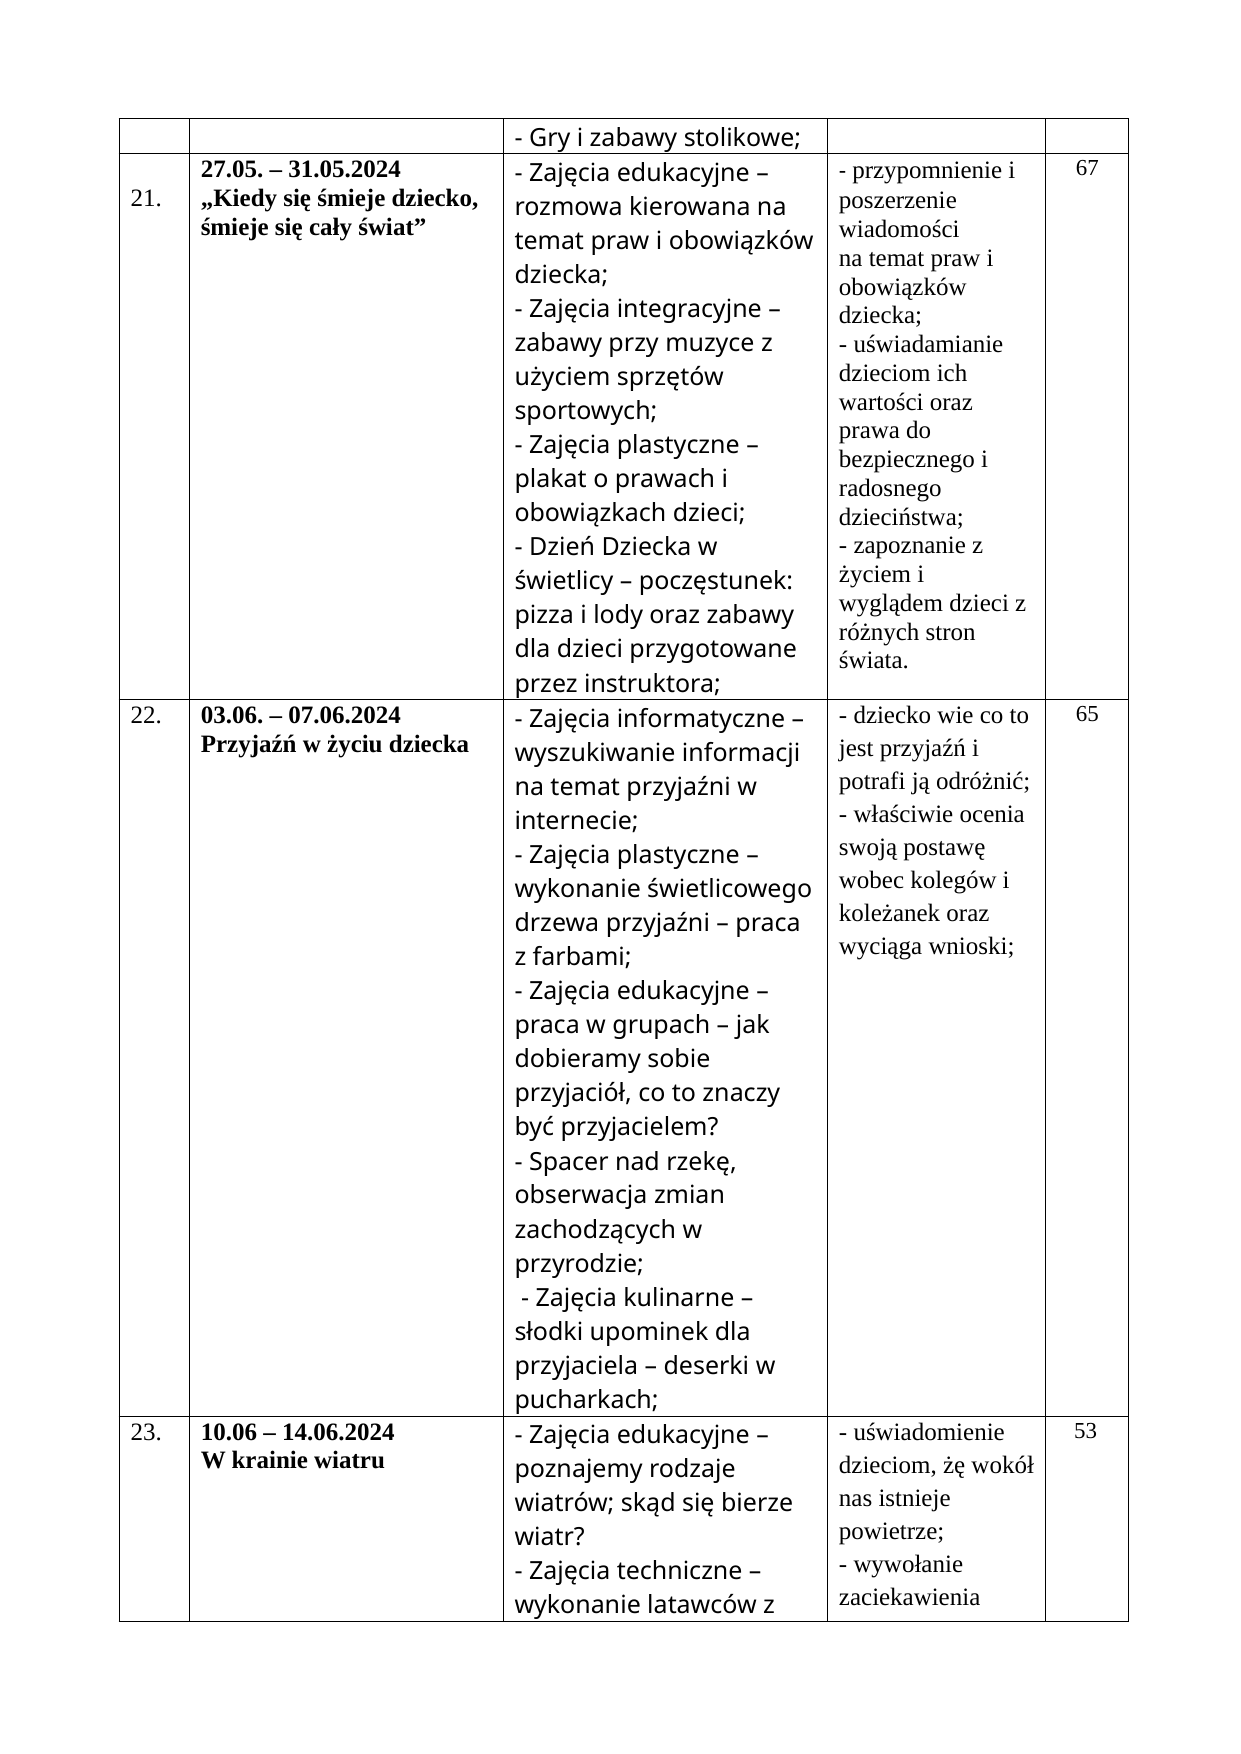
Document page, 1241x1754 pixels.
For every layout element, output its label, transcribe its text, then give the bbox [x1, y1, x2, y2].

table_cell - Zajęcia edukacyjne – poznajemy rodzaje wiatrów; skąd się bierze wiatr? - Zajęcia techniczne – wykonanie latawców z [504, 1417, 827, 1621]
table_cell 03.06. – 07.06.2024 Przyjaźń w życiu dziecka [190, 700, 503, 1416]
table_cell 67 [1046, 154, 1128, 699]
table_cell [120, 119, 189, 153]
table_cell - Zajęcia edukacyjne – rozmowa kierowana na temat praw i obowiązków dziecka; - Zajęcia integracyjne – zabawy przy muzyce z użyciem sprzętów sportowych; - Zajęcia plastyczne – plakat o prawach i obowiązkach dzieci; - Dzień Dziecka w świetlicy – poczęstunek: pizza i lody oraz zabawy dla dzieci przygotowane przez instruktora; [504, 154, 827, 699]
table_cell 27.05. – 31.05.2024 „Kiedy się śmieje dziecko, śmieje się cały świat” [190, 154, 503, 699]
table_cell - dziecko wie co to jest przyjaźń i potrafi ją odróżnić; - właściwie ocenia swoją postawę wobec kolegów i koleżanek oraz wyciąga wnioski; [828, 700, 1045, 1416]
table_cell 22. [120, 700, 189, 1416]
table_cell 10.06 – 14.06.2024 W krainie wiatru [190, 1417, 503, 1621]
table_cell [1046, 119, 1128, 153]
table_cell 53 [1046, 1417, 1128, 1621]
table_cell [828, 119, 1045, 153]
table_cell 23. [120, 1417, 189, 1621]
table_cell - Gry i zabawy stolikowe; [504, 119, 827, 153]
table_cell 21. [120, 154, 189, 699]
table_cell 65 [1046, 700, 1128, 1416]
table_cell [190, 119, 503, 153]
table_cell - przypomnienie i poszerzenie wiadomości na temat praw i obowiązków dziecka; - uświadamianie dzieciom ich wartości oraz prawa do bezpiecznego i radosnego dzieciństwa; - zapoznanie z życiem i wyglądem dzieci z różnych stron świata. [828, 154, 1045, 699]
table_cell - uświadomienie dzieciom, żę wokół nas istnieje powietrze; - wywołanie zaciekawienia [828, 1417, 1045, 1621]
table_cell - Zajęcia informatyczne – wyszukiwanie informacji na temat przyjaźni w internecie; - Zajęcia plastyczne – wykonanie świetlicowego drzewa przyjaźni – praca z farbami; - Zajęcia edukacyjne – praca w grupach – jak dobieramy sobie przyjaciół, co to znaczy być przyjacielem? - Spacer nad rzekę, obserwacja zmian zachodzących w przyrodzie; - Zajęcia kulinarne – słodki upominek dla przyjaciela – deserki w pucharkach; [504, 700, 827, 1416]
